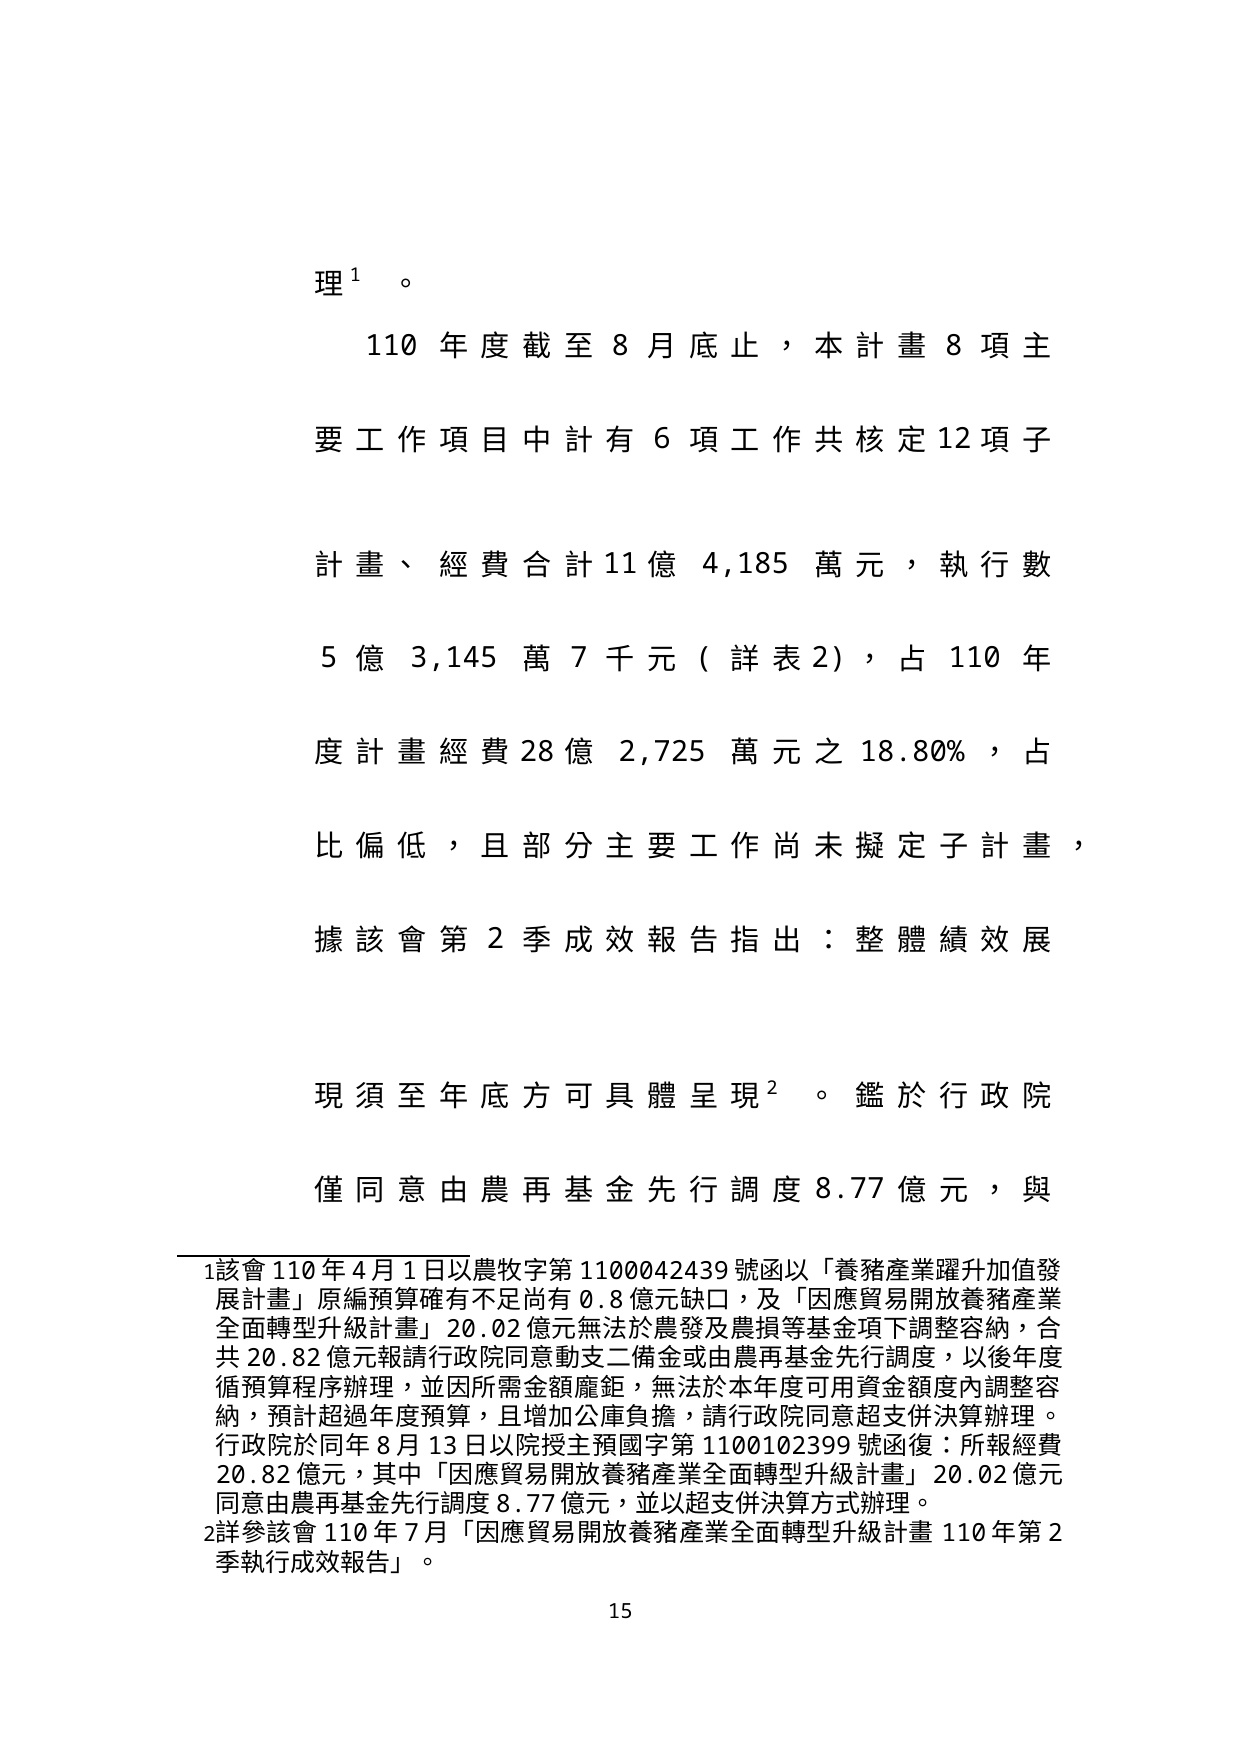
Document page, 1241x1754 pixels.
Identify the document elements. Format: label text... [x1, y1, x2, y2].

text 該會110年4月1日以農牧字第1100042439號函以「養豬產業躍升加值發展計畫」原編預算確有不足尚有0.8億元缺口，及「因應貿易開放養豬產業全面轉型升級計畫」20.02億元無法於農發及農損等基金項下調整容納，合共20.82億元報請行政院同意動支二備金或由農再基金先行調度，以後年度循預算程序辦理，並因所需金額龐鉅，無法於本年度可用資金額度內調整容納，預計超過年度預算，且增加公庫負擔，請行政院同意超支併決算辦理。行政院於同年8月13日以院授主預國字第1100102399號函復：所報經費20.82億元，其中「因應貿易開放養豬產業全面轉型升級計畫」20.02億元同意由農再基金先行調度8.77億元，並以超支併決算方式辦理。 [203, 1256, 1063, 1518]
text 詳參該會110年7月「因應貿易開放養豬產業全面轉型升級計畫110年第2季執行成效報告」。 [203, 1518, 1063, 1577]
text 全面轉型升級計畫自110年度起推動，惟110年度經費28億2,725萬元未及納編年度預算，據說明：除「輔導養豬場現代化轉型升級」之豬場導入新式整合型設施(備)8億2,525萬元可由農再基金基金餘額支應並併決算辦理外，其餘工作經費20億200萬元經檢討後無法於農發及農損等基金調整容納，且確有必要性及急迫性，故於110年4月報請行政院同意動支第二預備金或由農再基金先行調度，惟行政院函復僅同意計畫所需經費由農再基金先行調度8.77億元，並以超支併決算方式辦理。 [271, 177, 1058, 302]
text 110年度截至8月底止，本計畫8項主要工作項目中計有6項工作共核定12項子計畫、經費合計11億4,185萬元，執行數5億3,145萬7千元(詳表2)，占110年度計畫經費28億2,725萬元之18.80%，占比偏低，且部分主要工作尚未擬定子計畫，據該會第2季成效報告指出：整體績效展現須至年底方可具體呈現。鑑於行政院僅同意由農再基金先行調度8.77億元，與110年度農損及農發基金推動計畫所需經費20.2億元差距頗大，尤其農損基金支應之養豬產業轉型升級計畫所需經費高達17.87億元，各項工作又經該會認定確有其必要性及急迫性，年底前尚待執行，允宜就所需資金妥為綢繆因應，俾利整體計畫之順利推展。 [271, 302, 1058, 1240]
